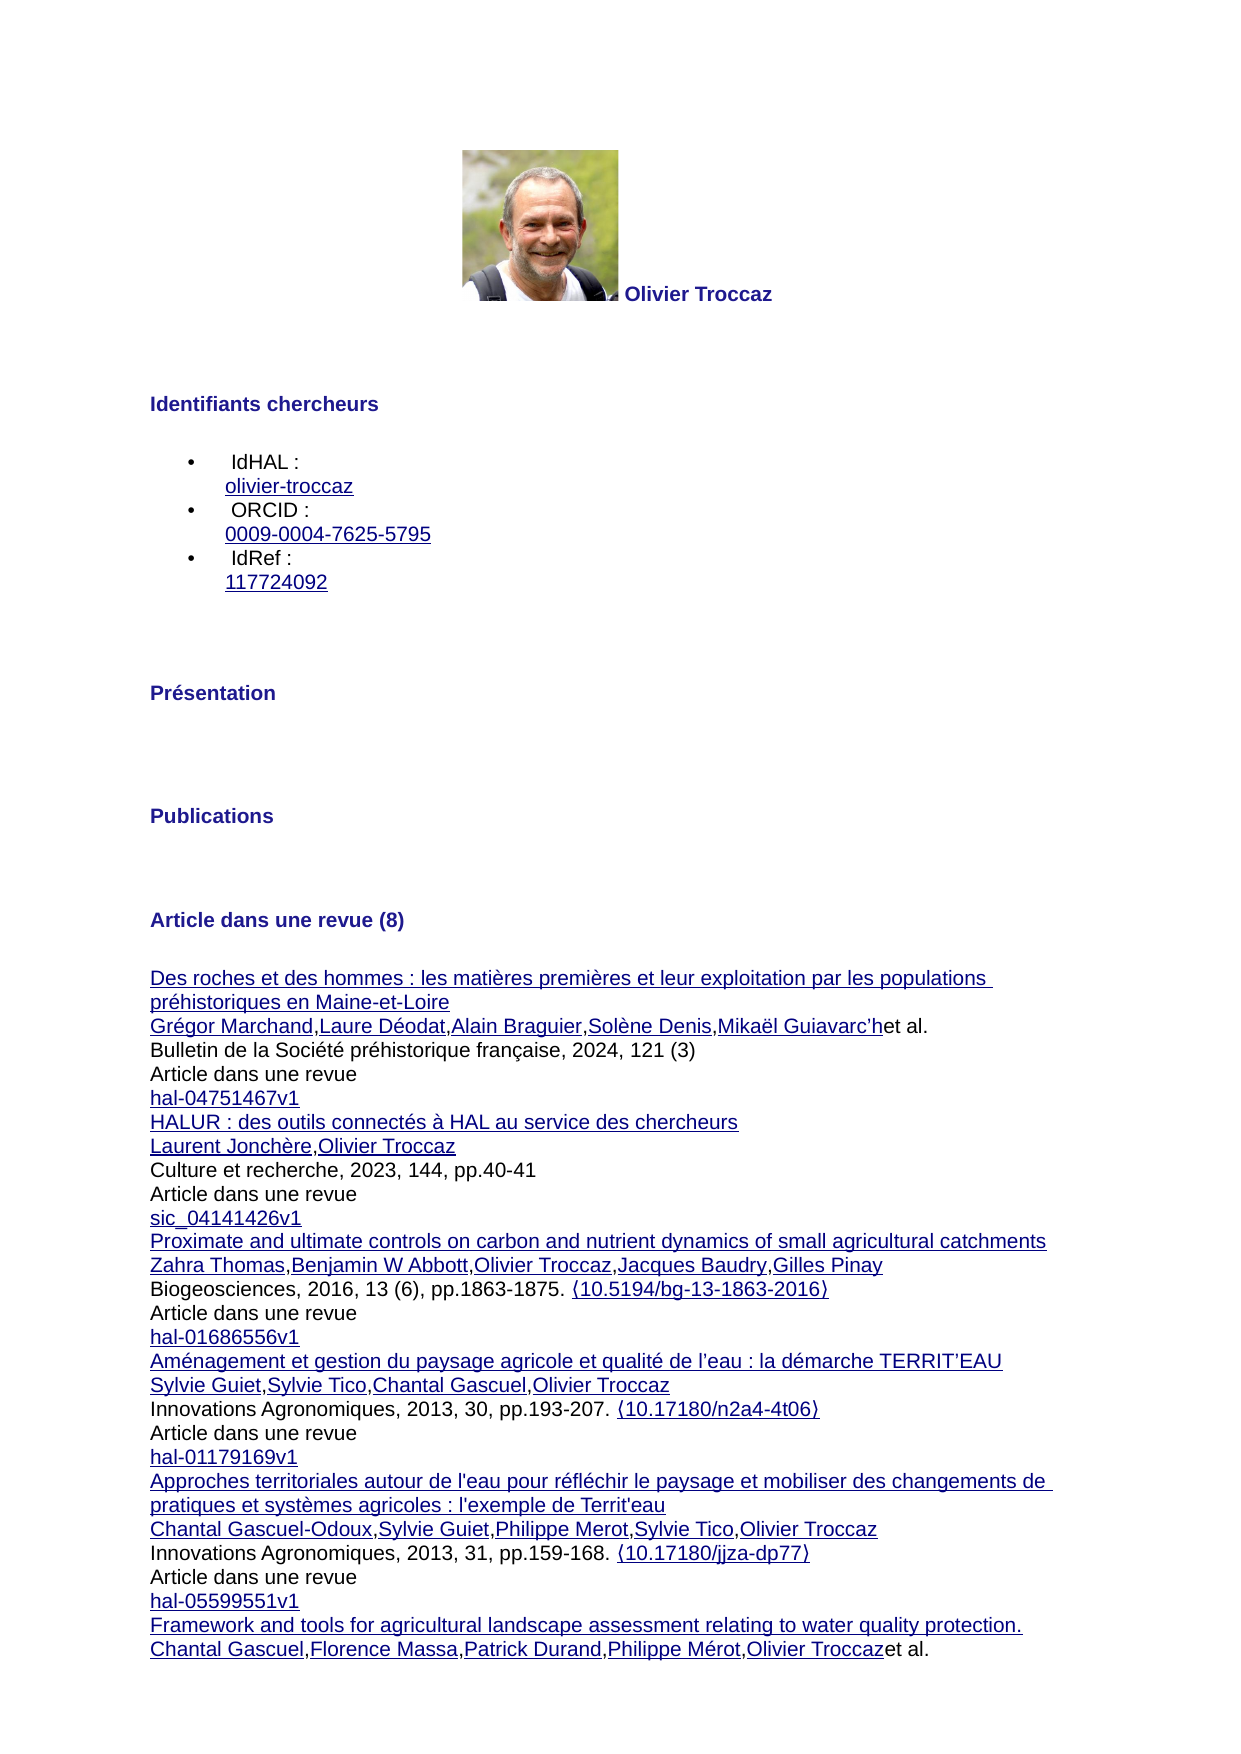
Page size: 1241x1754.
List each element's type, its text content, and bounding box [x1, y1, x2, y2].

table_cell Approches territoriales autour de l'eau pour réfléchir le paysage et mobiliser des changements de pratiques et systèmes agricoles : l'exemple de Territ'eau Chantal Gascuel-Odoux,Sylvie Guiet,Philippe Merot,Sylvie Tico,Olivier Troccaz Innovations Agronomiques, 2013, 31, pp.159-168. ⟨10.17180/jjza-dp77⟩ Article dans une revue hal-05599551v1 [150, 1469, 1090, 1613]
table_header Des roches et des hommes : les matières premières et leur exploitation par les populations préhistoriques en Maine-et-Loire Grégor Marchand,Laure Déodat,Alain Braguier,Solène Denis,Mikaël Guiavarc’het al. Bulletin de la Société préhistorique française, 2024, 121 (3) Article dans une revue hal-04751467v1 [150, 966, 1090, 1109]
table_cell Aménagement et gestion du paysage agricole et qualité de l’eau : la démarche TERRIT’EAU Sylvie Guiet,Sylvie Tico,Chantal Gascuel,Olivier Troccaz Innovations Agronomiques, 2013, 30, pp.193-207. ⟨10.17180/n2a4-4t06⟩ Article dans une revue hal-01179169v1 [150, 1349, 1090, 1469]
table_cell Framework and tools for agricultural landscape assessment relating to water quality protection. Chantal Gascuel,Florence Massa,Patrick Durand,Philippe Mérot,Olivier Troccazet al. [150, 1613, 1090, 1661]
subtitle Publications [150, 804, 1090, 828]
picture [462, 150, 619, 301]
list 0009-0004-7625-5795 [187, 522, 1090, 546]
list IdRef : [187, 546, 1090, 570]
table_cell HALUR : des outils connectés à HAL au service des chercheurs Laurent Jonchère,Olivier Troccaz Culture et recherche, 2023, 144, pp.40-41 Article dans une revue sic_04141426v1 [150, 1110, 1090, 1229]
subtitle Article dans une revue (8) [150, 907, 1090, 931]
list IdHAL : [187, 450, 1090, 474]
subtitle Présentation [150, 680, 1090, 704]
table_cell Proximate and ultimate controls on carbon and nutrient dynamics of small agricultural catchments Zahra Thomas,Benjamin W Abbott,Olivier Troccaz,Jacques Baudry,Gilles Pinay Biogeosciences, 2016, 13 (6), pp.1863-1875. ⟨10.5194/bg-13-1863-2016⟩ Article dans une revue hal-01686556v1 [150, 1229, 1090, 1349]
list ORCID : [187, 498, 1090, 522]
list 117724092 [187, 570, 1090, 594]
subtitle Olivier Troccaz [150, 150, 1090, 305]
subtitle Identifiants chercheurs [150, 392, 1090, 416]
list olivier-troccaz [187, 474, 1090, 498]
